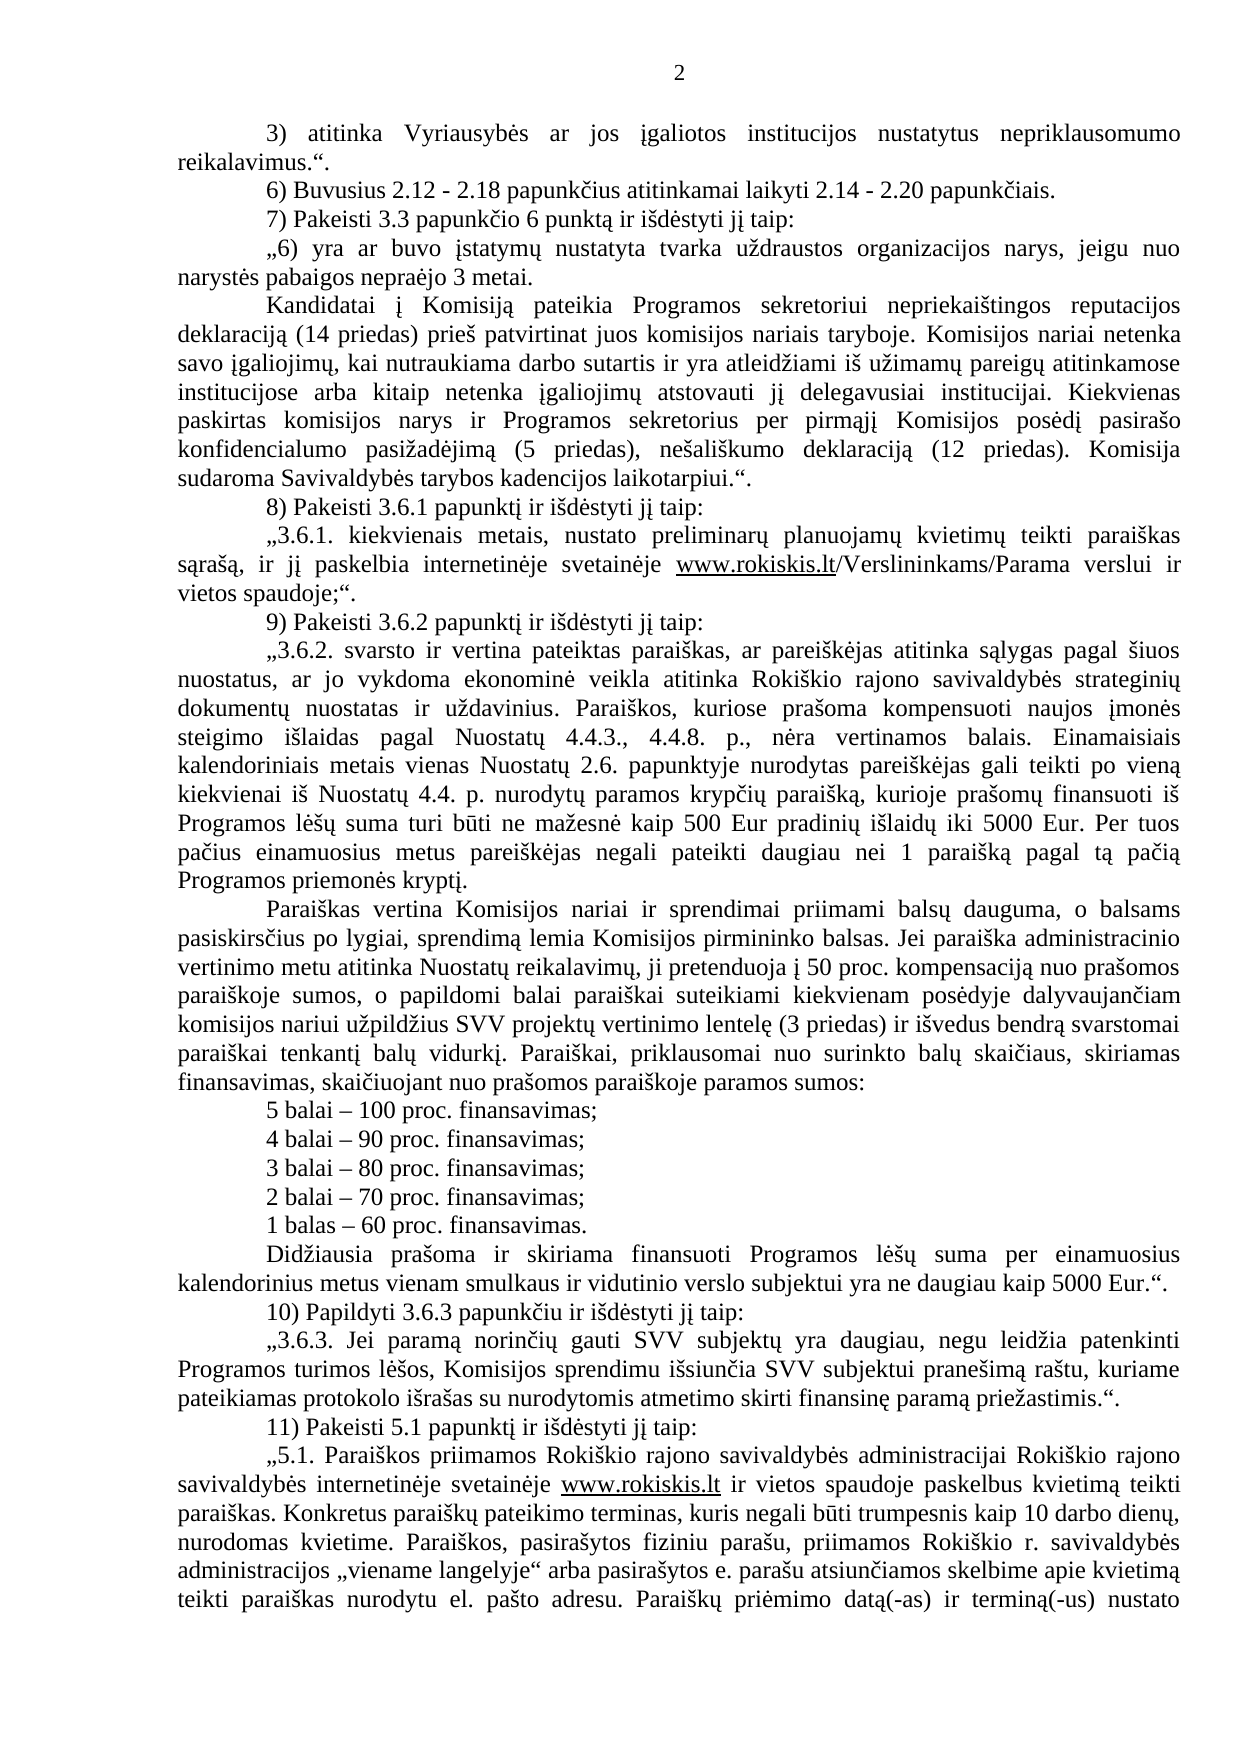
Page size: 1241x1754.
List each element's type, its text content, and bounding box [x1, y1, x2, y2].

text 4 balai – 90 proc. finansavimas; [177, 1124, 1181, 1153]
text „6) yra ar buvo įstatymų nustatyta tvarka uždraustos organizacijos narys, jeigu nuo narystės pabaigos nepraėjo 3 metai. [177, 233, 1181, 291]
text Kandidatai į Komisiją pateikia Programos sekretoriui nepriekaištingos reputacijos deklaraciją (14 priedas) prieš patvirtinat juos komisijos nariais taryboje. Komisijos nariai netenka savo įgaliojimų, kai nutraukiama darbo sutartis ir yra atleidžiami iš užimamų pareigų atitinkamose institucijose arba kitaip netenka įgaliojimų atstovauti jį delegavusiai institucijai. Kiekvienas paskirtas komisijos narys ir Programos sekretorius per pirmąjį Komisijos posėdį pasirašo konfidencialumo pasižadėjimą (5 priedas), nešališkumo deklaraciją (12 priedas). Komisija sudaroma Savivaldybės tarybos kadencijos laikotarpiui.“. [177, 291, 1181, 492]
text „3.6.3. Jei paramą norinčių gauti SVV subjektų yra daugiau, negu leidžia patenkinti Programos turimos lėšos, Komisijos sprendimu išsiunčia SVV subjektui pranešimą raštu, kuriame pateikiamas protokolo išrašas su nurodytomis atmetimo skirti finansinę paramą priežastimis.“. [177, 1326, 1181, 1412]
text „3.6.2. svarsto ir vertina pateiktas paraiškas, ar pareiškėjas atitinka sąlygas pagal šiuos nuostatus, ar jo vykdoma ekonominė veikla atitinka Rokiškio rajono savivaldybės strateginių dokumentų nuostatas ir uždavinius. Paraiškos, kuriose prašoma kompensuoti naujos įmonės steigimo išlaidas pagal Nuostatų 4.4.3., 4.4.8. p., nėra vertinamos balais. Einamaisiais kalendoriniais metais vienas Nuostatų 2.6. papunktyje nurodytas pareiškėjas gali teikti po vieną kiekvienai iš Nuostatų 4.4. p. nurodytų paramos krypčių paraišką, kurioje prašomų finansuoti iš Programos lėšų suma turi būti ne mažesnė kaip 500 Eur pradinių išlaidų iki 5000 Eur. Per tuos pačius einamuosius metus pareiškėjas negali pateikti daugiau nei 1 paraišką pagal tą pačią Programos priemonės kryptį. [177, 636, 1181, 894]
text 7) Pakeisti 3.3 papunkčio 6 punktą ir išdėstyti jį taip: [177, 204, 1181, 233]
text 1 balas – 60 proc. finansavimas. [177, 1211, 1181, 1239]
text 3 balai – 80 proc. finansavimas; [177, 1153, 1181, 1182]
text 2 balai – 70 proc. finansavimas; [177, 1182, 1181, 1211]
text 11) Pakeisti 5.1 papunktį ir išdėstyti jį taip: [177, 1412, 1181, 1441]
text 9) Pakeisti 3.6.2 papunktį ir išdėstyti jį taip: [177, 607, 1181, 636]
text Paraiškas vertina Komisijos nariai ir sprendimai priimami balsų dauguma, o balsams pasiskirsčius po lygiai, sprendimą lemia Komisijos pirmininko balsas. Jei paraiška administracinio vertinimo metu atitinka Nuostatų reikalavimų, ji pretenduoja į 50 proc. kompensaciją nuo prašomos paraiškoje sumos, o papildomi balai paraiškai suteikiami kiekvienam posėdyje dalyvaujančiam komisijos nariui užpildžius SVV projektų vertinimo lentelę (3 priedas) ir išvedus bendrą svarstomai paraiškai tenkantį balų vidurkį. Paraiškai, priklausomai nuo surinkto balų skaičiaus, skiriamas finansavimas, skaičiuojant nuo prašomos paraiškoje paramos sumos: [177, 894, 1181, 1096]
text Didžiausia prašoma ir skiriama finansuoti Programos lėšų suma per einamuosius kalendorinius metus vienam smulkaus ir vidutinio verslo subjektui yra ne daugiau kaip 5000 Eur.“. [177, 1239, 1181, 1297]
text „3.6.1. kiekvienais metais, nustato preliminarų planuojamų kvietimų teikti paraiškas sąrašą, ir jį paskelbia internetinėje svetainėje www.rokiskis.lt/Verslininkams/Parama verslui ir vietos spaudoje;“. [177, 521, 1181, 607]
text 3) atitinka Vyriausybės ar jos įgaliotos institucijos nustatytus nepriklausomumo reikalavimus.“. [177, 118, 1181, 176]
text 5 balai – 100 proc. finansavimas; [177, 1096, 1181, 1124]
text 10) Papildyti 3.6.3 papunkčiu ir išdėstyti jį taip: [177, 1297, 1181, 1326]
text 8) Pakeisti 3.6.1 papunktį ir išdėstyti jį taip: [177, 492, 1181, 521]
text „5.1. Paraiškos priimamos Rokiškio rajono savivaldybės administracijai Rokiškio rajono savivaldybės internetinėje svetainėje www.rokiskis.lt ir vietos spaudoje paskelbus kvietimą teikti paraiškas. Konkretus paraiškų pateikimo terminas, kuris negali būti trumpesnis kaip 10 darbo dienų, nurodomas kvietime. Paraiškos, pasirašytos fiziniu parašu, priimamos Rokiškio r. savivaldybės administracijos „viename langelyje“ arba pasirašytos e. parašu atsiunčiamos skelbime apie kvietimą teikti paraiškas nurodytu el. pašto adresu. Paraiškų priėmimo datą(-as) ir terminą(-us) nustato [177, 1441, 1181, 1613]
text 6) Buvusius 2.12 - 2.18 papunkčius atitinkamai laikyti 2.14 - 2.20 papunkčiais. [177, 176, 1181, 204]
